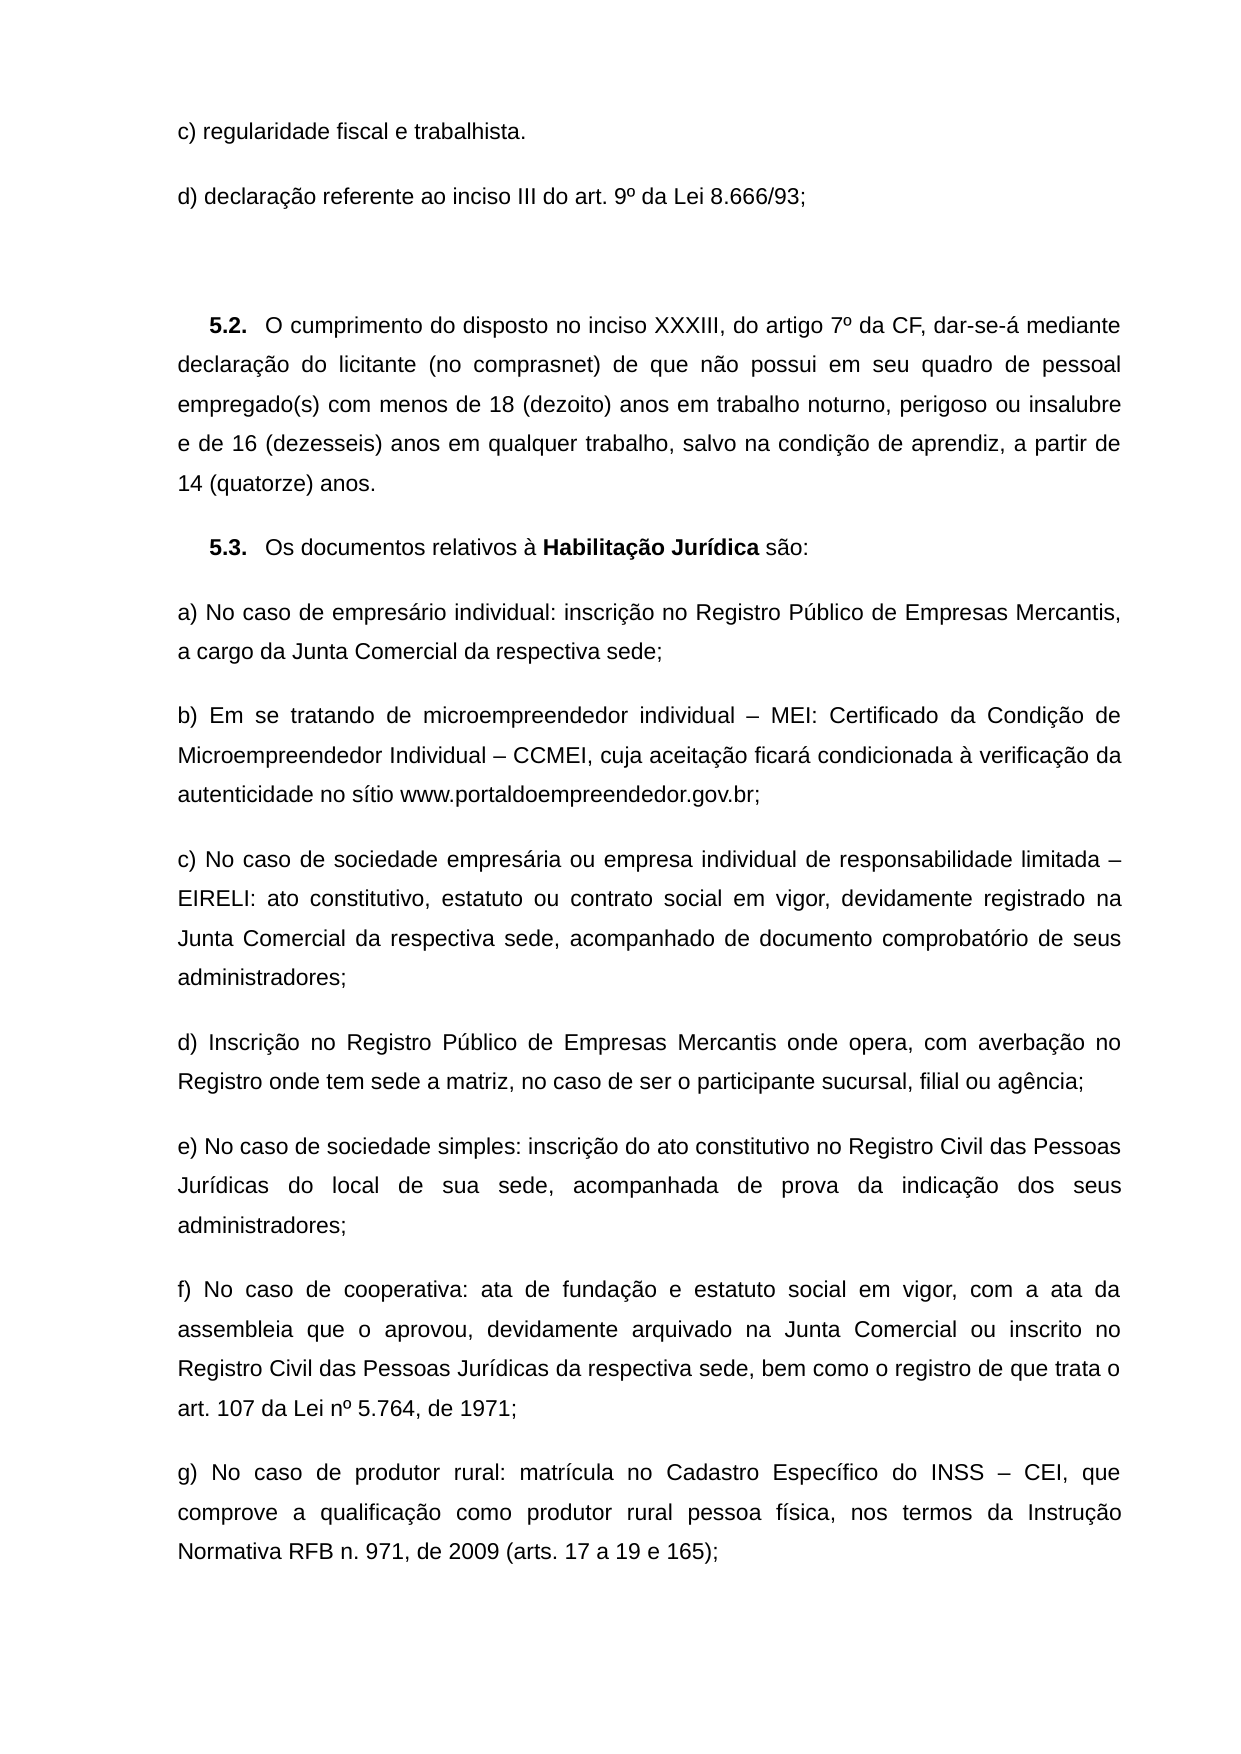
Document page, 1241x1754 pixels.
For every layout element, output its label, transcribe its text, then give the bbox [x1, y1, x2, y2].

text e) No caso de sociedade simples: inscrição do ato constitutivo no Registro Civil das Pessoas Jurídicas do local de sua sede, acompanhada de prova da indicação dos seus administradores; [177, 1133, 1122, 1238]
text c) No caso de sociedade empresária ou empresa individual de responsabilidade limitada – EIRELI: ato constitutivo, estatuto ou contrato social em vigor, devidamente registrado na Junta Comercial da respectiva sede, acompanhado de documento comprobatório de seus administradores; [177, 846, 1122, 991]
text d) declaração referente ao inciso III do art. 9º da Lei 8.666/93; [177, 183, 1122, 209]
list Os documentos relativos à Habilitação Jurídica são: [177, 534, 1122, 560]
list O cumprimento do disposto no inciso XXXIII, do artigo 7º da CF, dar-se-á mediante declaração do licitante (no comprasnet) de que não possui em seu quadro de pessoal empregado(s) com menos de 18 (dezoito) anos em trabalho noturno, perigoso ou insalubre e de 16 (dezesseis) anos em qualquer trabalho, salvo na condição de aprendiz, a partir de 14 (quatorze) anos. [177, 312, 1122, 496]
text c) regularidade fiscal e trabalhista. [177, 118, 1122, 144]
text g) No caso de produtor rural: matrícula no Cadastro Específico do INSS – CEI, que comprove a qualificação como produtor rural pessoa física, nos termos da Instrução Normativa RFB n. 971, de 2009 (arts. 17 a 19 e 165); [177, 1459, 1122, 1564]
text b) Em se tratando de microempreendedor individual – MEI: Certificado da Condição de Microempreendedor Individual – CCMEI, cuja aceitação ficará condicionada à verificação da autenticidade no sítio www.portaldoempreendedor.gov.br; [177, 702, 1122, 808]
text d) Inscrição no Registro Público de Empresas Mercantis onde opera, com averbação no Registro onde tem sede a matriz, no caso de ser o participante sucursal, filial ou agência; [177, 1029, 1122, 1094]
text a) No caso de empresário individual: inscrição no Registro Público de Empresas Mercantis, a cargo da Junta Comercial da respectiva sede; [177, 598, 1122, 664]
text f) No caso de cooperativa: ata de fundação e estatuto social em vigor, com a ata da assembleia que o aprovou, devidamente arquivado na Junta Comercial ou inscrito no Registro Civil das Pessoas Jurídicas da respectiva sede, bem como o registro de que trata o art. 107 da Lei nº 5.764, de 1971; [177, 1276, 1122, 1421]
